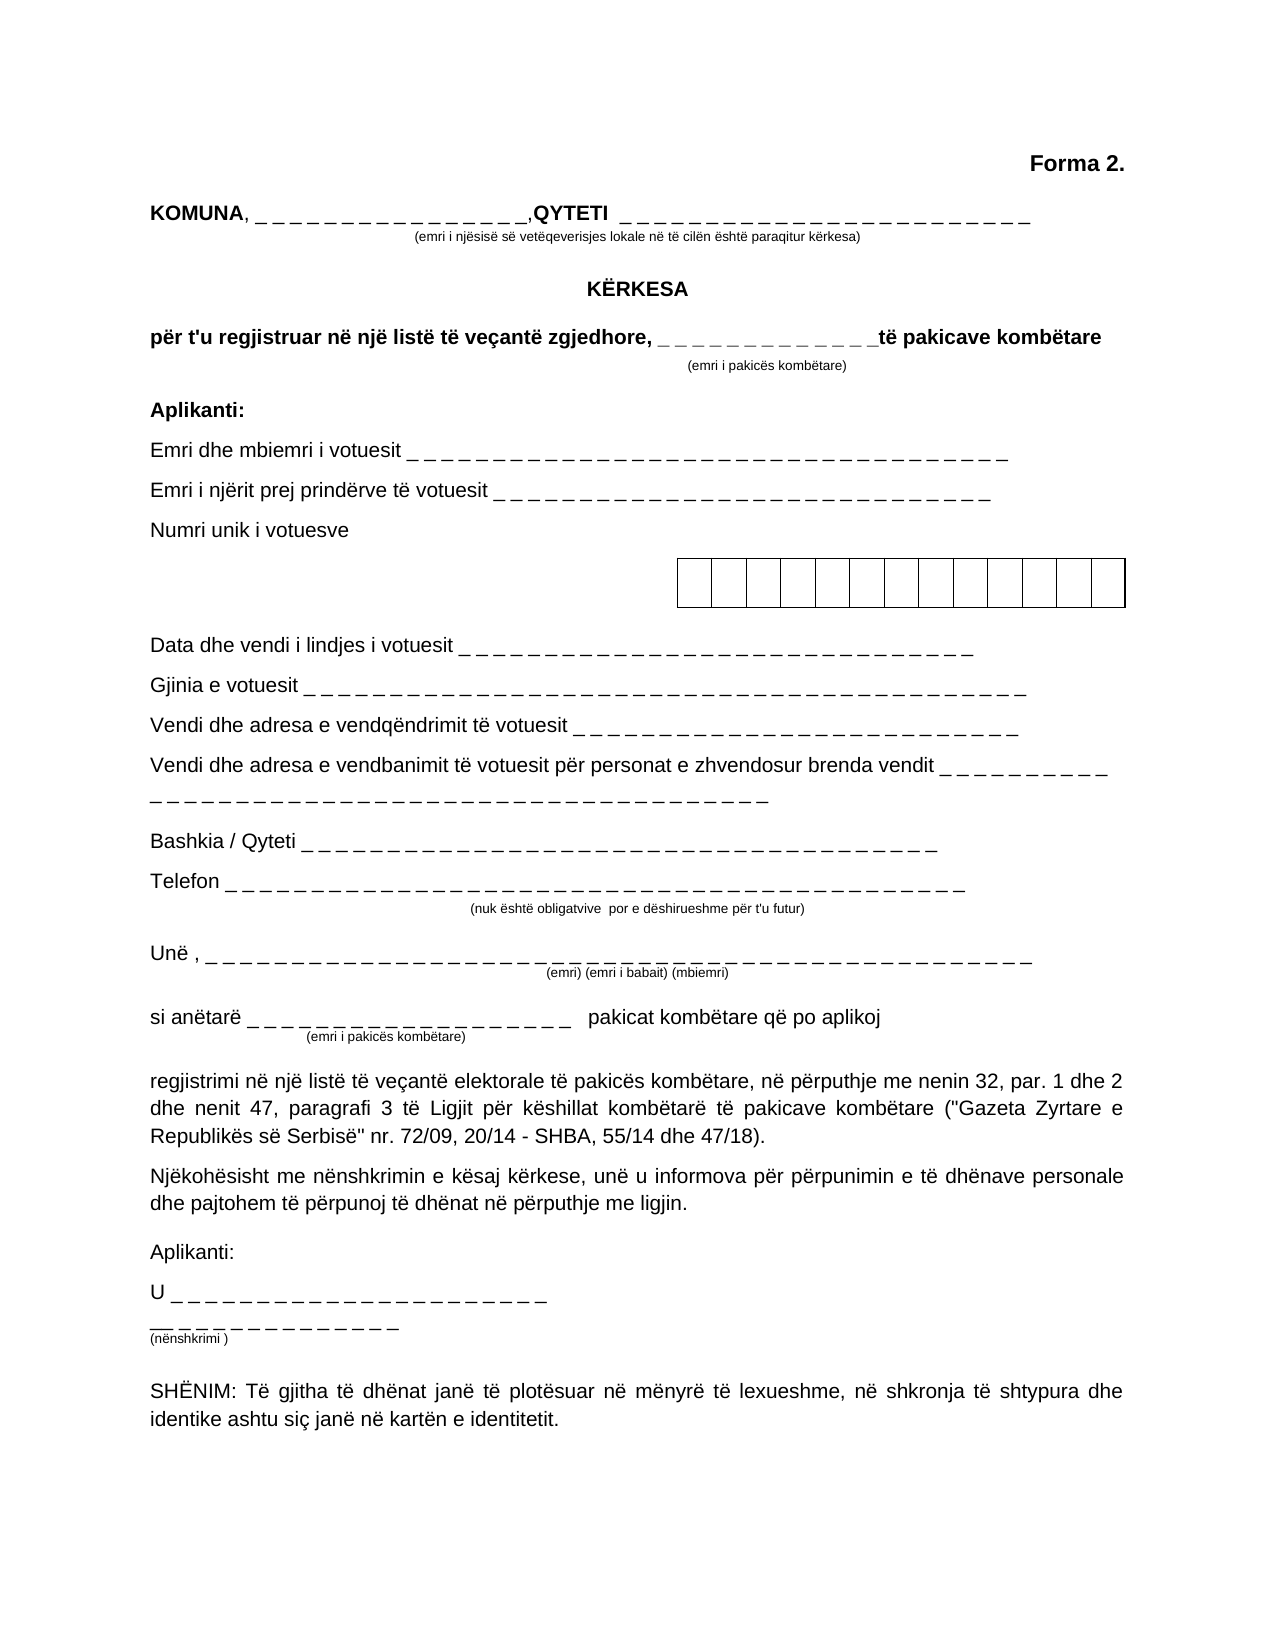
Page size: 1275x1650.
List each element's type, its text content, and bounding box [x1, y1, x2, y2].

table_header [1023, 559, 1056, 607]
text (nuk është obligatvive por e dëshirueshme për t'u futur) [150, 892, 1125, 916]
text regjistrimi në një listë të veçantë elektorale të pakicës kombëtare, në përputhje me nenin 32, par. 1 dhe 2 dhe nenit 47, paragrafi 3 të Ligjit për këshillat kombëtarë të pakicave kombëtare ("Gazeta Zyrtare e Republikës së Serbisë" nr. 72/09, 20/14 - SHBA, 55/14 dhe 47/18). [150, 1069, 1125, 1148]
text U _ _ _ _ _ _ _ _ _ _ _ _ _ _ _ _ _ _ _ _ _ _ [150, 1279, 1125, 1303]
table_header [954, 559, 987, 607]
text KËRKESA [150, 277, 1125, 301]
table_header [885, 559, 918, 607]
table_header [919, 559, 953, 607]
text Unë , _ _ _ _ _ _ _ _ _ _ _ _ _ _ _ _ _ _ _ _ _ _ _ _ _ _ _ _ _ _ _ _ _ _ _ _ _ _ _ _ _ _ _ _ _ _ _ _ [150, 941, 1125, 965]
text Data dhe vendi i lindjes i votuesit _ _ _ _ _ _ _ _ _ _ _ _ _ _ _ _ _ _ _ _ _ _ _ _ _ _ _ _ _ _ [150, 633, 1125, 657]
table_header [1057, 559, 1091, 607]
text (emri) (emri i babait) (mbiemri) [150, 965, 1125, 989]
table_header [850, 559, 884, 607]
text (emri i pakicës kombëtare) [375, 349, 1125, 373]
text Aplikanti: [150, 397, 1125, 421]
text Vendi dhe adresa e vendbanimit të votuesit për personat e zhvendosur brenda vendit _ _ _ _ _ _ _ _ _ _ _ _ _ _ _ _ _ _ _ _ _ _ _ _ _ _ _ _ _ _ _ _ _ _ _ _ _ _ _ _ _ _ _ _ _ _ [150, 753, 1125, 804]
table_header [1092, 559, 1124, 607]
text Gjinia e votuesit _ _ _ _ _ _ _ _ _ _ _ _ _ _ _ _ _ _ _ _ _ _ _ _ _ _ _ _ _ _ _ _ _ _ _ _ _ _ _ _ _ _ [150, 673, 1125, 697]
text Bashkia / Qyteti _ _ _ _ _ _ _ _ _ _ _ _ _ _ _ _ _ _ _ _ _ _ _ _ _ _ _ _ _ _ _ _ _ _ _ _ _ [150, 828, 1125, 852]
text (nënshkrimi ) [150, 1331, 1125, 1355]
text SHËNIM: Të gjitha të dhënat janë të plotësuar në mënyrë të lexueshme, në shkronja të shtypura dhe identike ashtu siç janë në kartën e identitetit. [150, 1379, 1125, 1431]
text Telefon _ _ _ _ _ _ _ _ _ _ _ _ _ _ _ _ _ _ _ _ _ _ _ _ _ _ _ _ _ _ _ _ _ _ _ _ _ _ _ _ _ _ _ [150, 868, 1125, 892]
text (emri i njësisë së vetëqeverisjes lokale në të cilën është paraqitur kërkesa) [150, 228, 1125, 252]
text Vendi dhe adresa e vendqëndrimit të votuesit _ _ _ _ _ _ _ _ _ _ _ _ _ _ _ _ _ _ _ _ _ _ _ _ _ _ [150, 713, 1125, 737]
text Forma 2. [150, 150, 1125, 176]
text për t'u regjistruar në një listë të veçantë zgjedhore, _ _ _ _ _ _ _ _ _ _ _ _ _të pakicave kombëtare [150, 325, 1125, 349]
text Emri i njërit prej prindërve të votuesit _ _ _ _ _ _ _ _ _ _ _ _ _ _ _ _ _ _ _ _ _ _ _ _ _ _ _ _ _ [150, 477, 1125, 501]
text Aplikanti: [150, 1239, 1125, 1263]
text KOMUNA, _ _ _ _ _ _ _ _ _ _ _ _ _ _ _ _,QYTETI _ _ _ _ _ _ _ _ _ _ _ _ _ _ _ _ _ _ _ _ _ _ _ _ [150, 201, 1125, 225]
table_header [816, 559, 849, 607]
table_header [988, 559, 1022, 607]
text __ _ _ _ _ _ _ _ _ _ _ _ _ _ [150, 1307, 1125, 1331]
table_header [781, 559, 815, 607]
text Emri dhe mbiemri i votuesit _ _ _ _ _ _ _ _ _ _ _ _ _ _ _ _ _ _ _ _ _ _ _ _ _ _ _ _ _ _ _ _ _ _ _ [150, 437, 1125, 461]
table_header [712, 559, 746, 607]
table_header [747, 559, 780, 607]
text si anëtarë _ _ _ _ _ _ _ _ _ _ _ _ _ _ _ _ _ _ _ pakicat kombëtare që po aplikoj [150, 1005, 1125, 1029]
table_header [678, 559, 711, 607]
text (emri i pakicës kombëtare) [150, 1029, 1125, 1053]
text Numri unik i votuesve [150, 517, 1125, 541]
text Njëkohësisht me nënshkrimin e kësaj kërkese, unë u informova për përpunimin e të dhënave personale dhe pajtohem të përpunoj të dhënat në përputhje me ligjin. [150, 1164, 1125, 1215]
